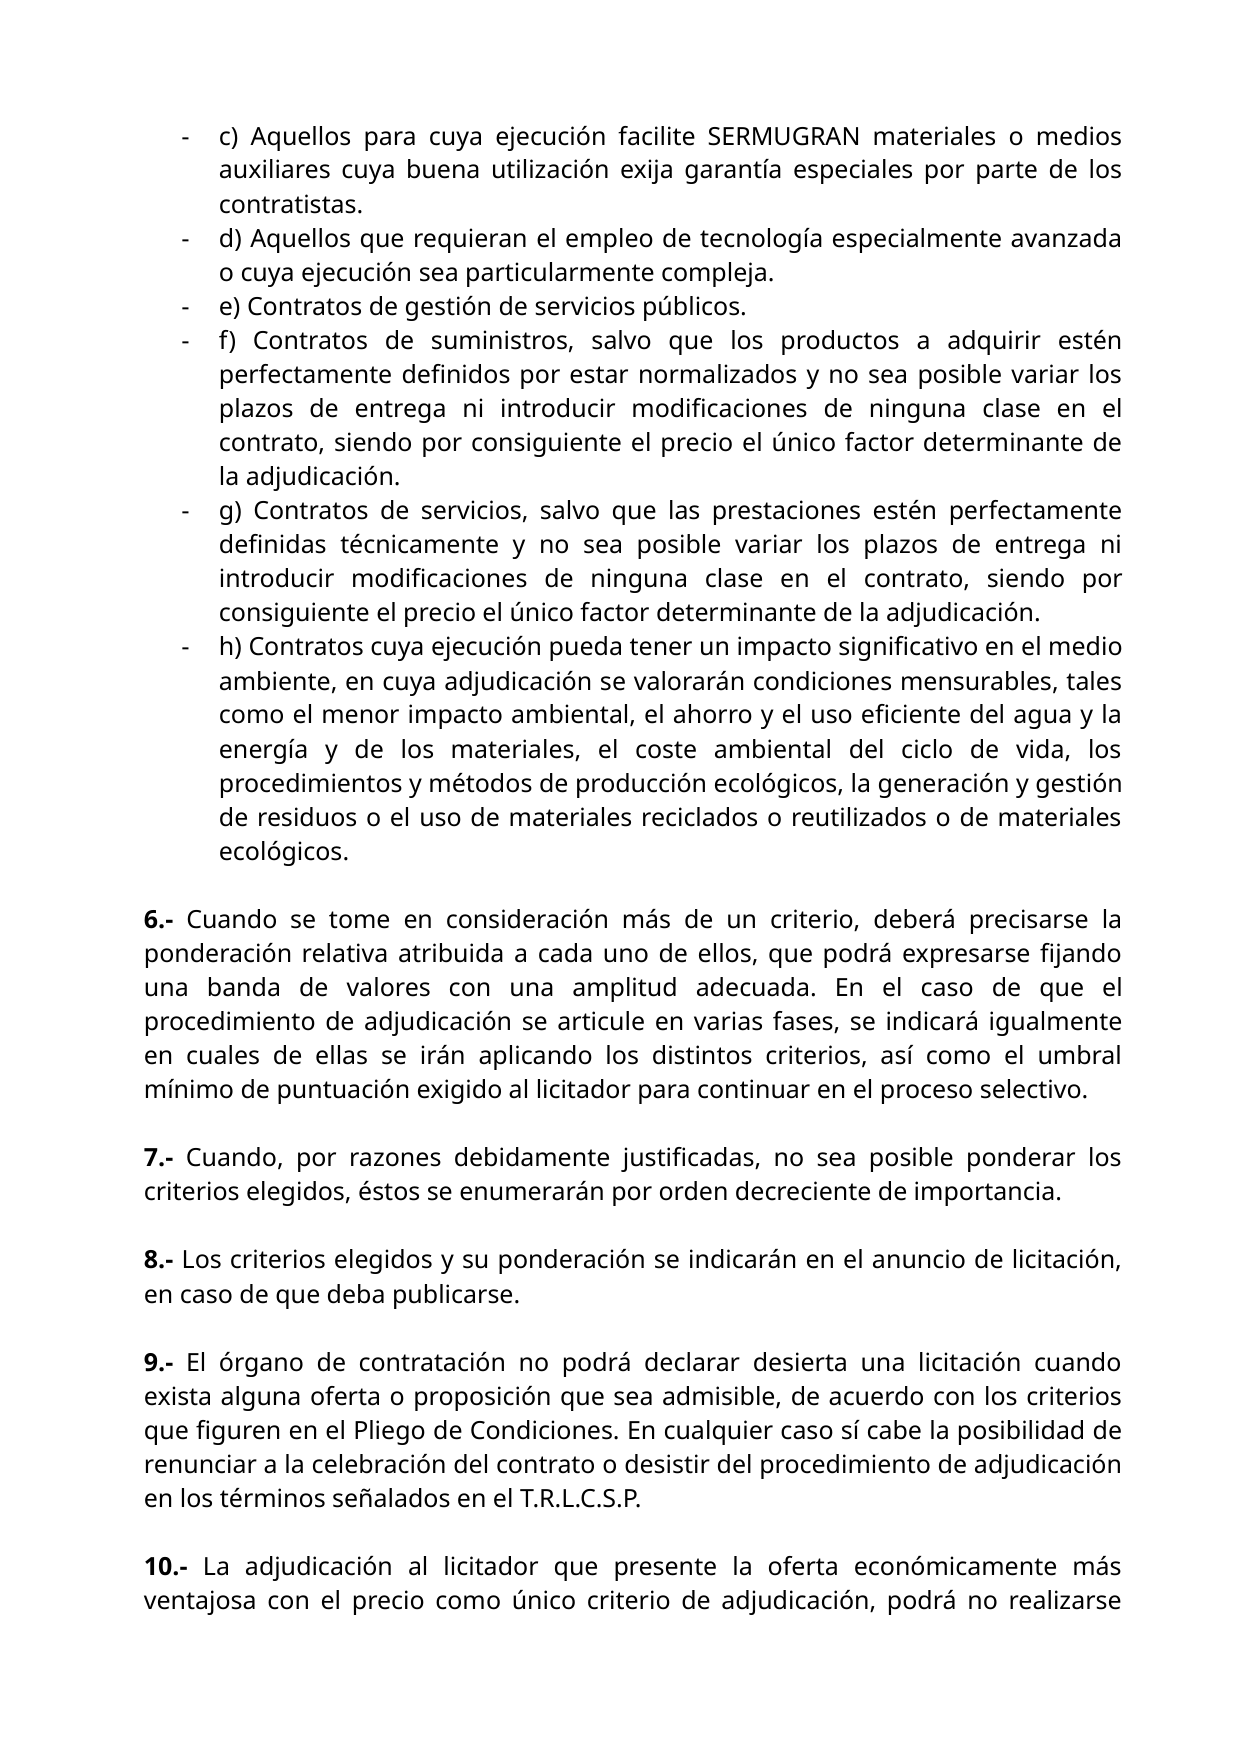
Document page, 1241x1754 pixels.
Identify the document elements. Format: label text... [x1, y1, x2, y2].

text 9.- El órgano de contratación no podrá declarar desierta una licitación cuando exista alguna oferta o proposición que sea admisible, de acuerdo con los criterios que figuren en el Pliego de Condiciones. En cualquier caso sí cabe la posibilidad de renunciar a la celebración del contrato o desistir del procedimiento de adjudicación en los términos señalados en el T.R.L.C.S.P. [144, 1344, 1123, 1515]
list h) Contratos cuya ejecución pueda tener un impacto significativo en el medio ambiente, en cuya adjudicación se valorarán condiciones mensurables, tales como el menor impacto ambiental, el ahorro y el uso eficiente del agua y la energía y de los materiales, el coste ambiental del ciclo de vida, los procedimientos y métodos de producción ecológicos, la generación y gestión de residuos o el uso de materiales reciclados o reutilizados o de materiales ecológicos. [181, 629, 1123, 867]
list g) Contratos de servicios, salvo que las prestaciones estén perfectamente definidas técnicamente y no sea posible variar los plazos de entrega ni introducir modificaciones de ninguna clase en el contrato, siendo por consiguiente el precio el único factor determinante de la adjudicación. [181, 493, 1123, 629]
list e) Contratos de gestión de servicios públicos. [181, 288, 1123, 322]
list d) Aquellos que requieran el empleo de tecnología especialmente avanzada o cuya ejecución sea particularmente compleja. [181, 220, 1123, 288]
text 8.- Los criterios elegidos y su ponderación se indicarán en el anuncio de licitación, en caso de que deba publicarse. [144, 1242, 1123, 1310]
text 7.- Cuando, por razones debidamente justificadas, no sea posible ponderar los criterios elegidos, éstos se enumerarán por orden decreciente de importancia. [144, 1140, 1123, 1208]
list f) Contratos de suministros, salvo que los productos a adquirir estén perfectamente definidos por estar normalizados y no sea posible variar los plazos de entrega ni introducir modificaciones de ninguna clase en el contrato, siendo por consiguiente el precio el único factor determinante de la adjudicación. [181, 322, 1123, 493]
list c) Aquellos para cuya ejecución facilite SERMUGRAN materiales o medios auxiliares cuya buena utilización exija garantía especiales por parte de los contratistas. [181, 118, 1123, 220]
text 6.- Cuando se tome en consideración más de un criterio, deberá precisarse la ponderación relativa atribuida a cada uno de ellos, que podrá expresarse fijando una banda de valores con una amplitud adecuada. En el caso de que el procedimiento de adjudicación se articule en varias fases, se indicará igualmente en cuales de ellas se irán aplicando los distintos criterios, así como el umbral mínimo de puntuación exigido al licitador para continuar en el proceso selectivo. [144, 902, 1123, 1106]
text 10.- La adjudicación al licitador que presente la oferta económicamente más ventajosa con el precio como único criterio de adjudicación, podrá no realizarse [144, 1549, 1123, 1617]
